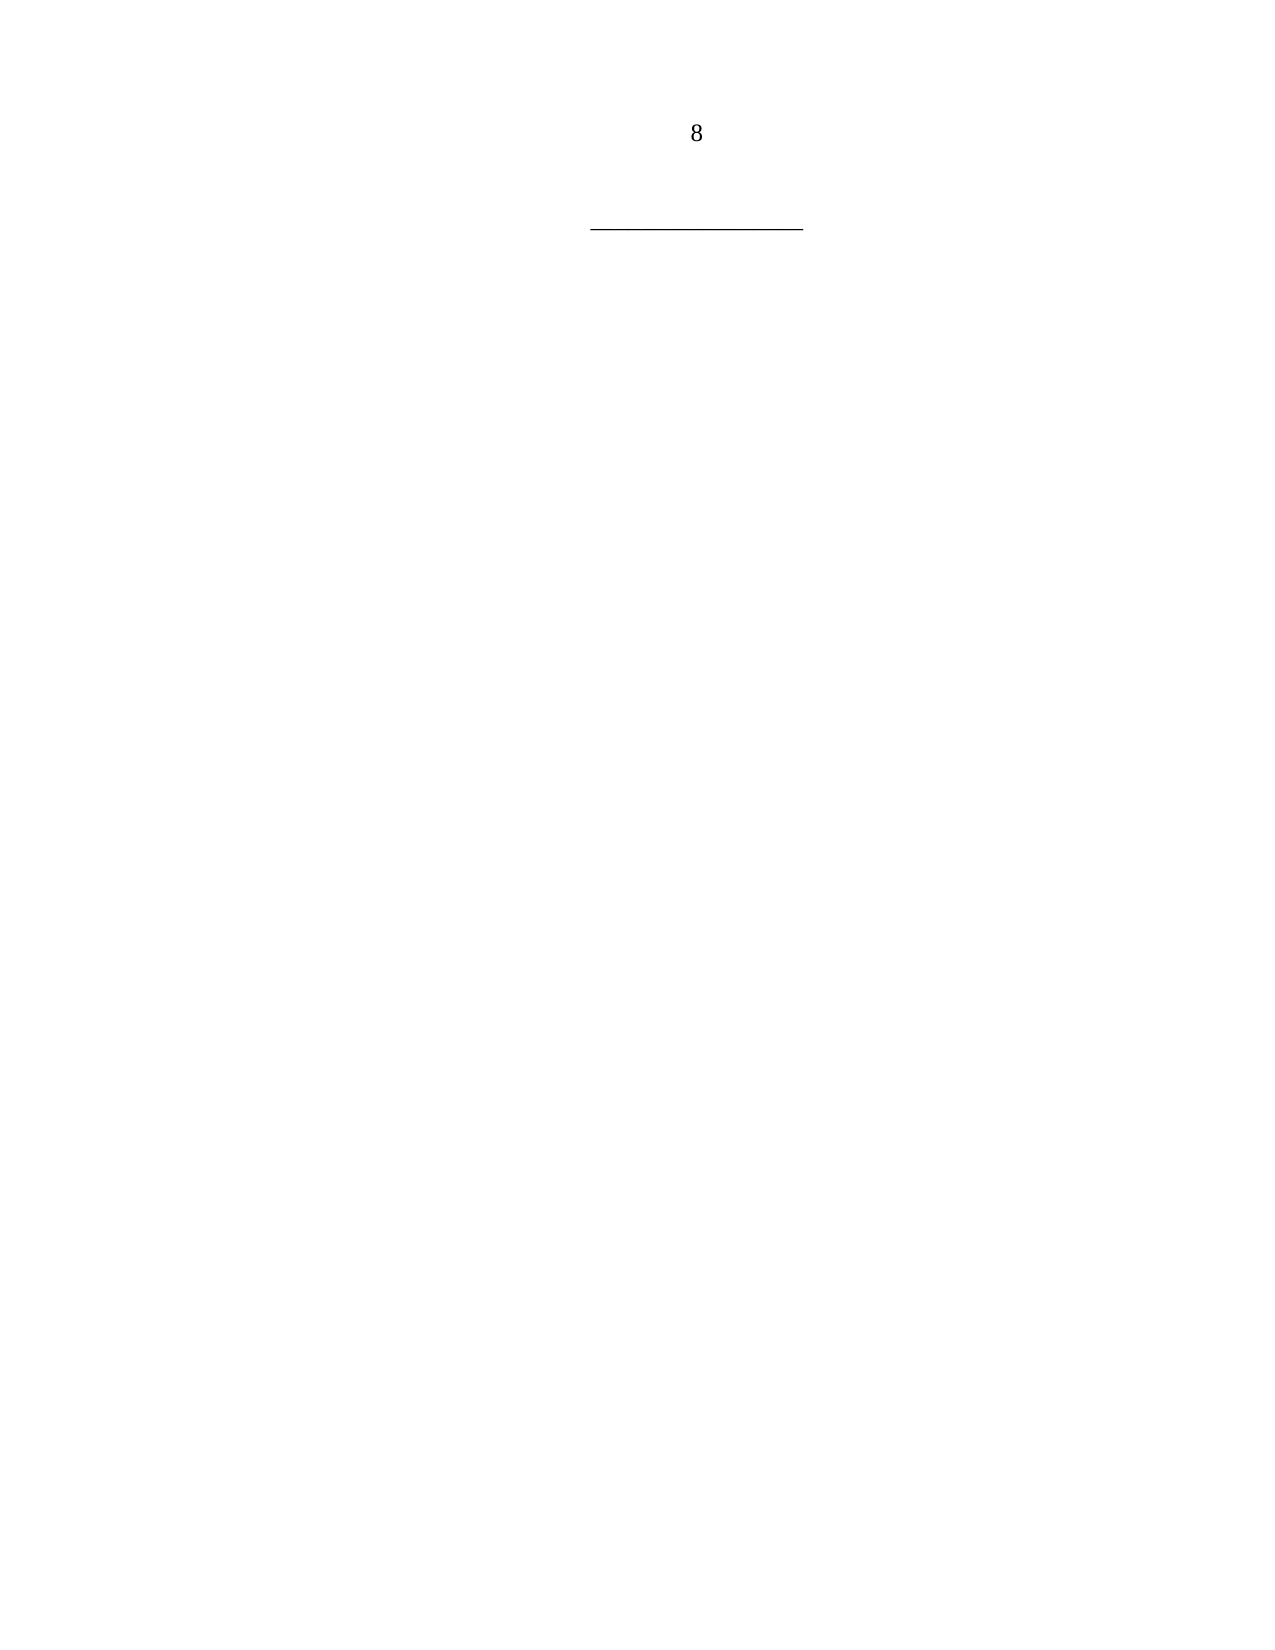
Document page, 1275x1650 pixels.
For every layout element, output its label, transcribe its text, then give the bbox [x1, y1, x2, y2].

text _________________ [177, 204, 1216, 233]
